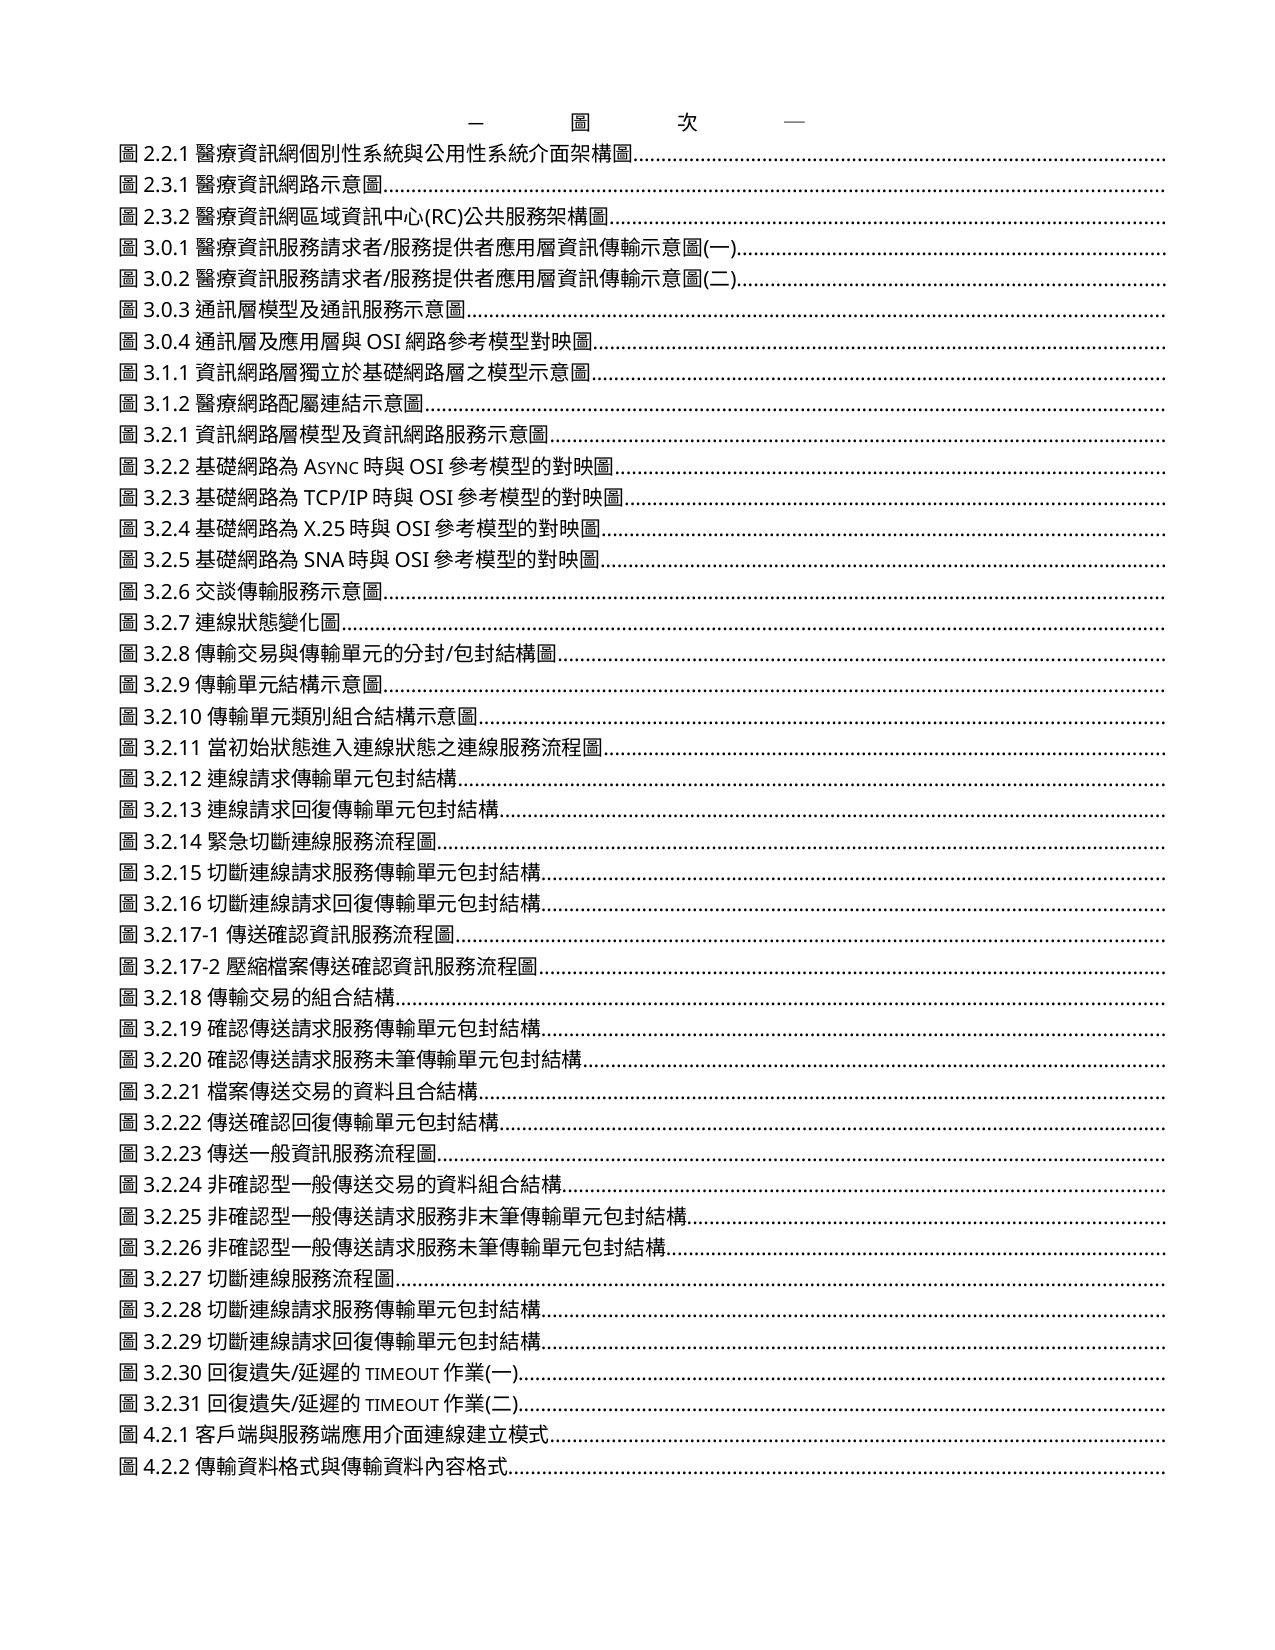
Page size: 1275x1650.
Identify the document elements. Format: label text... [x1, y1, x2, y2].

text ─圖次─ [468, 106, 805, 137]
text 圖3.2.1 資訊網路層模型及資訊網路服務示意圖 [118, 418, 1169, 449]
text 圖3.2.10 傳輸單元類別組合結構示意圖 [118, 699, 1169, 730]
text 圖3.2.23 傳送一般資訊服務流程圖 [118, 1137, 1169, 1168]
text 圖3.2.17-1 傳送確認資訊服務流程圖 [118, 918, 1169, 949]
text 圖3.2.3 基礎網路為TCP/IP時與OSI參考模型的對映圖 [118, 480, 1169, 512]
text 圖2.3.2 醫療資訊網區域資訊中心(RC)公共服務架構圖 [118, 199, 1169, 230]
text 圖2.3.1 醫療資訊網路示意圖 [118, 168, 1169, 199]
text 圖3.2.4 基礎網路為X.25時與OSI參考模型的對映圖 [118, 512, 1169, 543]
text 圖3.2.9 傳輸單元結構示意圖 [118, 668, 1169, 699]
text 圖3.2.21 檔案傳送交易的資料且合結構 [118, 1074, 1169, 1105]
text 圖3.2.28 切斷連線請求服務傳輸單元包封結構 [118, 1293, 1169, 1324]
text 圖3.2.11 當初始狀態進入連線狀態之連線服務流程圖 [118, 730, 1169, 762]
text 圖3.2.14 緊急切斷連線服務流程圖 [118, 824, 1169, 855]
text 圖3.2.26 非確認型一般傳送請求服務未筆傳輸單元包封結構 [118, 1230, 1169, 1262]
text 圖3.2.18 傳輸交易的組合結構 [118, 980, 1169, 1012]
text 圖4.2.1 客戶端與服務端應用介面連線建立模式 [118, 1418, 1169, 1449]
text 圖3.2.27 切斷連線服務流程圖 [118, 1262, 1169, 1293]
text 圖3.2.7 連線狀態變化圖 [118, 605, 1169, 637]
text 圖3.0.2 醫療資訊服務請求者/服務提供者應用層資訊傳輸示意圖(二) [118, 262, 1169, 293]
text 圖3.2.12 連線請求傳輸單元包封結構 [118, 762, 1169, 793]
text 圖3.2.5 基礎網路為SNA時與OSI參考模型的對映圖 [118, 543, 1169, 574]
text 圖3.2.31 回復遺失/延遲的timeout作業(二) [118, 1387, 1169, 1418]
text 圖3.2.25 非確認型一般傳送請求服務非末筆傳輸單元包封結構 [118, 1199, 1169, 1230]
text 圖2.2.1 醫療資訊網個別性系統與公用性系統介面架構圖 [118, 137, 1169, 168]
text 圖3.2.16 切斷連線請求回復傳輸單元包封結構 [118, 887, 1169, 918]
text 圖3.1.1 資訊網路層獨立於基礎網路層之模型示意圖 [118, 355, 1169, 387]
text 圖3.0.3 通訊層模型及通訊服務示意圖 [118, 293, 1169, 324]
text 圖3.2.20 確認傳送請求服務未筆傳輸單元包封結構 [118, 1043, 1169, 1074]
text 圖3.0.4 通訊層及應用層與OSI網路參考模型對映圖 [118, 324, 1169, 355]
text 圖3.2.17-2 壓縮檔案傳送確認資訊服務流程圖 [118, 949, 1169, 980]
text 圖3.2.2 基礎網路為Async時與OSI參考模型的對映圖 [118, 449, 1169, 480]
text 圖3.2.24 非確認型一般傳送交易的資料組合結構 [118, 1168, 1169, 1199]
text 圖3.2.13 連線請求回復傳輸單元包封結構 [118, 793, 1169, 824]
text 圖3.0.1 醫療資訊服務請求者/服務提供者應用層資訊傳輸示意圖(一) [118, 230, 1169, 262]
text 圖3.2.22 傳送確認回復傳輸單元包封結構 [118, 1105, 1169, 1137]
text 圖3.2.6 交談傳輸服務示意圖 [118, 574, 1169, 605]
text 圖3.2.8 傳輸交易與傳輸單元的分封/包封結構圖 [118, 637, 1169, 668]
text 圖3.2.15 切斷連線請求服務傳輸單元包封結構 [118, 855, 1169, 887]
text 圖3.1.2 醫療網路配屬連結示意圖 [118, 387, 1169, 418]
text 圖4.2.2 傳輸資料格式與傳輸資料內容格式 [118, 1449, 1169, 1480]
text 圖3.2.30 回復遺失/延遲的timeout作業(一) [118, 1355, 1169, 1387]
text 圖3.2.19 確認傳送請求服務傳輸單元包封結構 [118, 1012, 1169, 1043]
text 圖3.2.29 切斷連線請求回復傳輸單元包封結構 [118, 1324, 1169, 1355]
